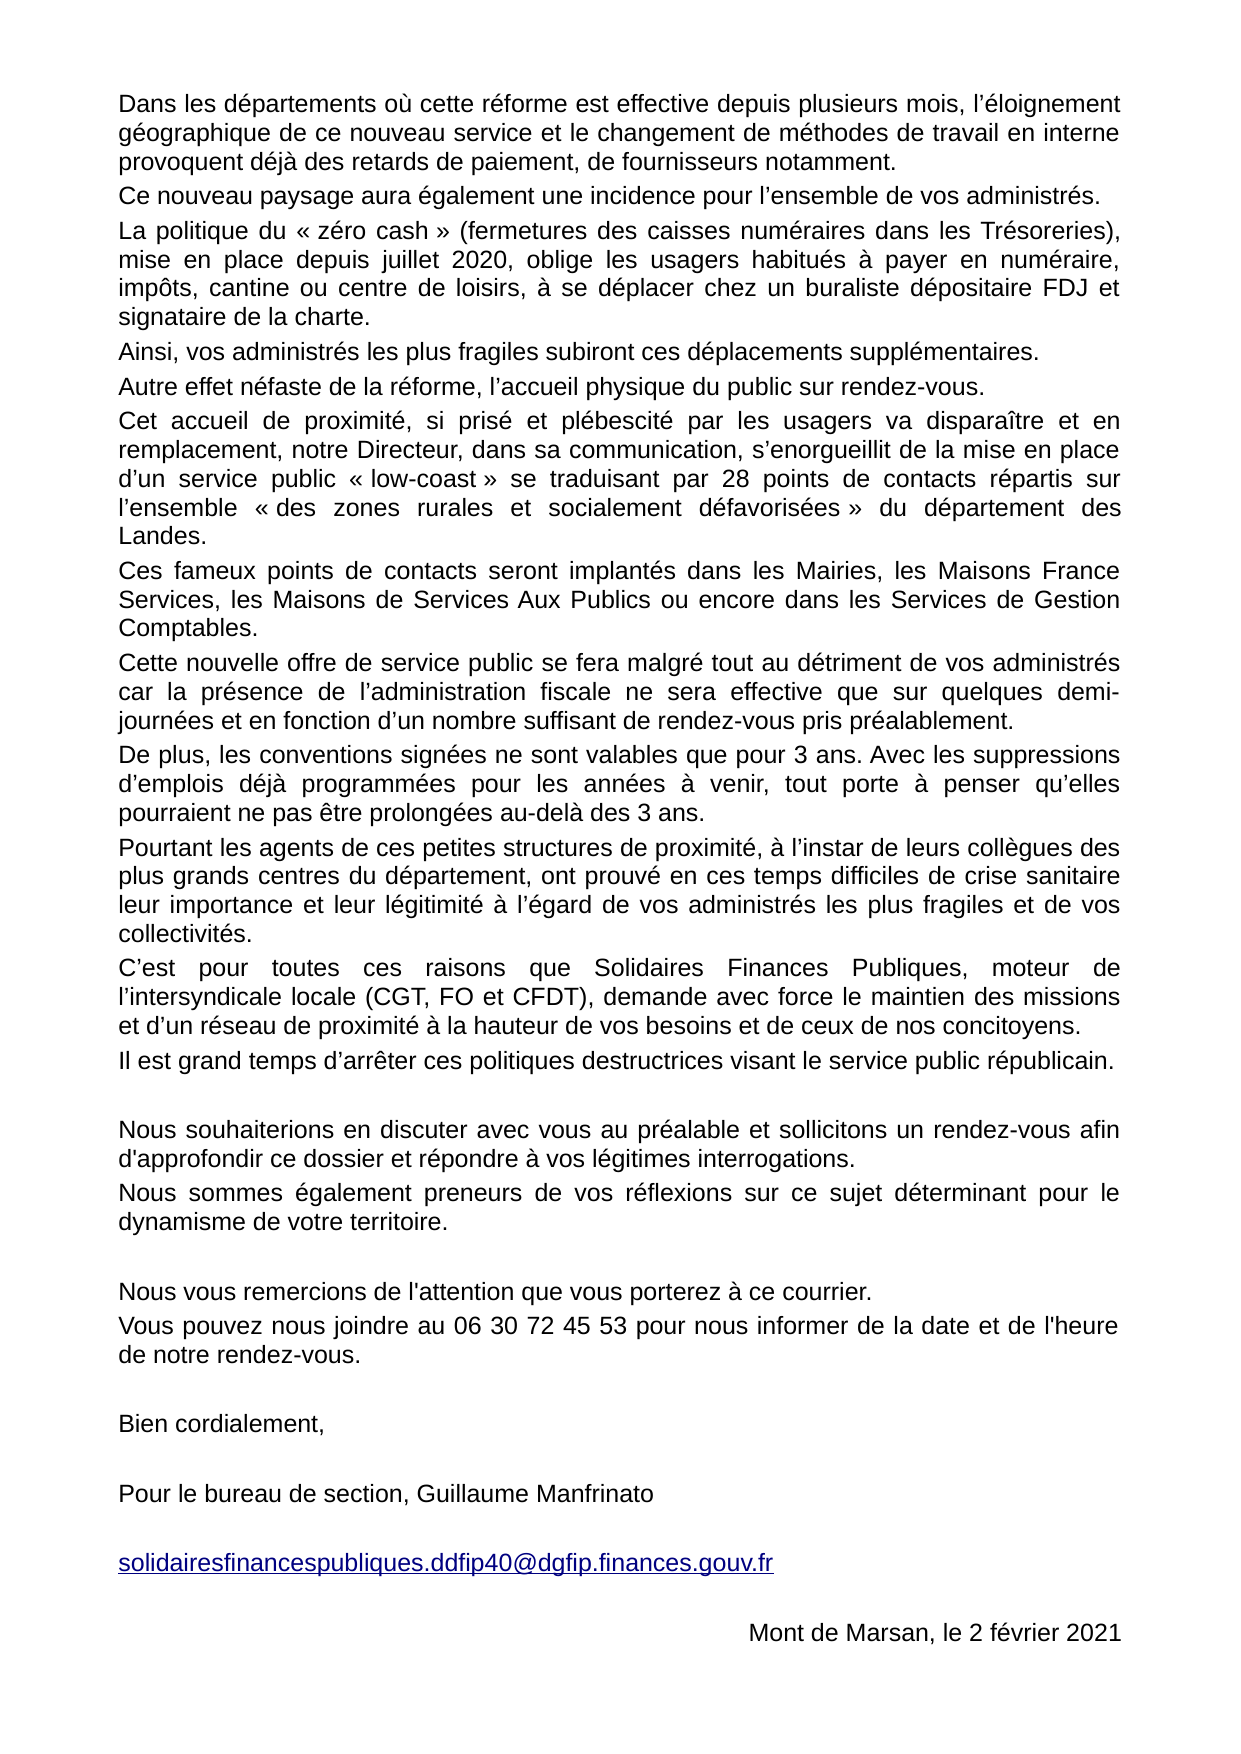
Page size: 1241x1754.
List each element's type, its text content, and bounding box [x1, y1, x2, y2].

text Pour le bureau de section, Guillaume Manfrinato [118, 1479, 1122, 1507]
text Cette nouvelle offre de service public se fera malgré tout au détriment de vos administrés car la présence de l’administration fiscale ne sera effective que sur quelques demi-journées et en fonction d’un nombre suffisant de rendez-vous pris préalablement. [118, 648, 1122, 734]
text Ces fameux points de contacts seront implantés dans les Mairies, les Maisons France Services, les Maisons de Services Aux Publics ou encore dans les Services de Gestion Comptables. [118, 556, 1122, 642]
text Dans les départements où cette réforme est effective depuis plusieurs mois, l’éloignement géographique de ce nouveau service et le changement de méthodes de travail en interne provoquent déjà des retards de paiement, de fournisseurs notamment. [118, 89, 1122, 175]
text Mont de Marsan, le 2 février 2021 [118, 1617, 1122, 1646]
text Nous souhaiterions en discuter avec vous au préalable et sollicitons un rendez-vous afin d'approfondir ce dossier et répondre à vos légitimes interrogations. [118, 1115, 1122, 1172]
text La politique du « zéro cash » (fermetures des caisses numéraires dans les Trésoreries), mise en place depuis juillet 2020, oblige les usagers habitués à payer en numéraire, impôts, cantine ou centre de loisirs, à se déplacer chez un buraliste dépositaire FDJ et signataire de la charte. [118, 216, 1122, 331]
text Ainsi, vos administrés les plus fragiles subiront ces déplacements supplémentaires. [118, 337, 1122, 366]
text Autre effet néfaste de la réforme, l’accueil physique du public sur rendez-vous. [118, 372, 1122, 400]
text Vous pouvez nous joindre au 06 30 72 45 53 pour nous informer de la date et de l'heure de notre rendez-vous. [118, 1311, 1122, 1369]
text Bien cordialement, [118, 1409, 1122, 1438]
text Ce nouveau paysage aura également une incidence pour l’ensemble de vos administrés. [118, 181, 1122, 210]
text Pourtant les agents de ces petites structures de proximité, à l’instar de leurs collègues des plus grands centres du département, ont prouvé en ces temps difficiles de crise sanitaire leur importance et leur légitimité à l’égard de vos administrés les plus fragiles et de vos collectivités. [118, 832, 1122, 947]
text C’est pour toutes ces raisons que Solidaires Finances Publiques, moteur de l’intersyndicale locale (CGT, FO et CFDT), demande avec force le maintien des missions et d’un réseau de proximité à la hauteur de vos besoins et de ceux de nos concitoyens. [118, 953, 1122, 1040]
text Cet accueil de proximité, si prisé et plébescité par les usagers va disparaître et en remplacement, notre Directeur, dans sa communication, s’enorgueillit de la mise en place d’un service public « low-coast » se traduisant par 28 points de contacts répartis sur l’ensemble « des zones rurales et socialement défavorisées » du département des Landes. [118, 406, 1122, 550]
text Nous vous remercions de l'attention que vous porterez à ce courrier. [118, 1277, 1122, 1305]
text Il est grand temps d’arrêter ces politiques destructrices visant le service public républicain. [118, 1046, 1122, 1074]
text solidairesfinancespubliques.ddfip40@dgfip.finances.gouv.fr [118, 1548, 1122, 1577]
text Nous sommes également preneurs de vos réflexions sur ce sujet déterminant pour le dynamisme de votre territoire. [118, 1178, 1122, 1236]
text De plus, les conventions signées ne sont valables que pour 3 ans. Avec les suppressions d’emplois déjà programmées pour les années à venir, tout porte à penser qu’elles pourraient ne pas être prolongées au-delà des 3 ans. [118, 740, 1122, 827]
